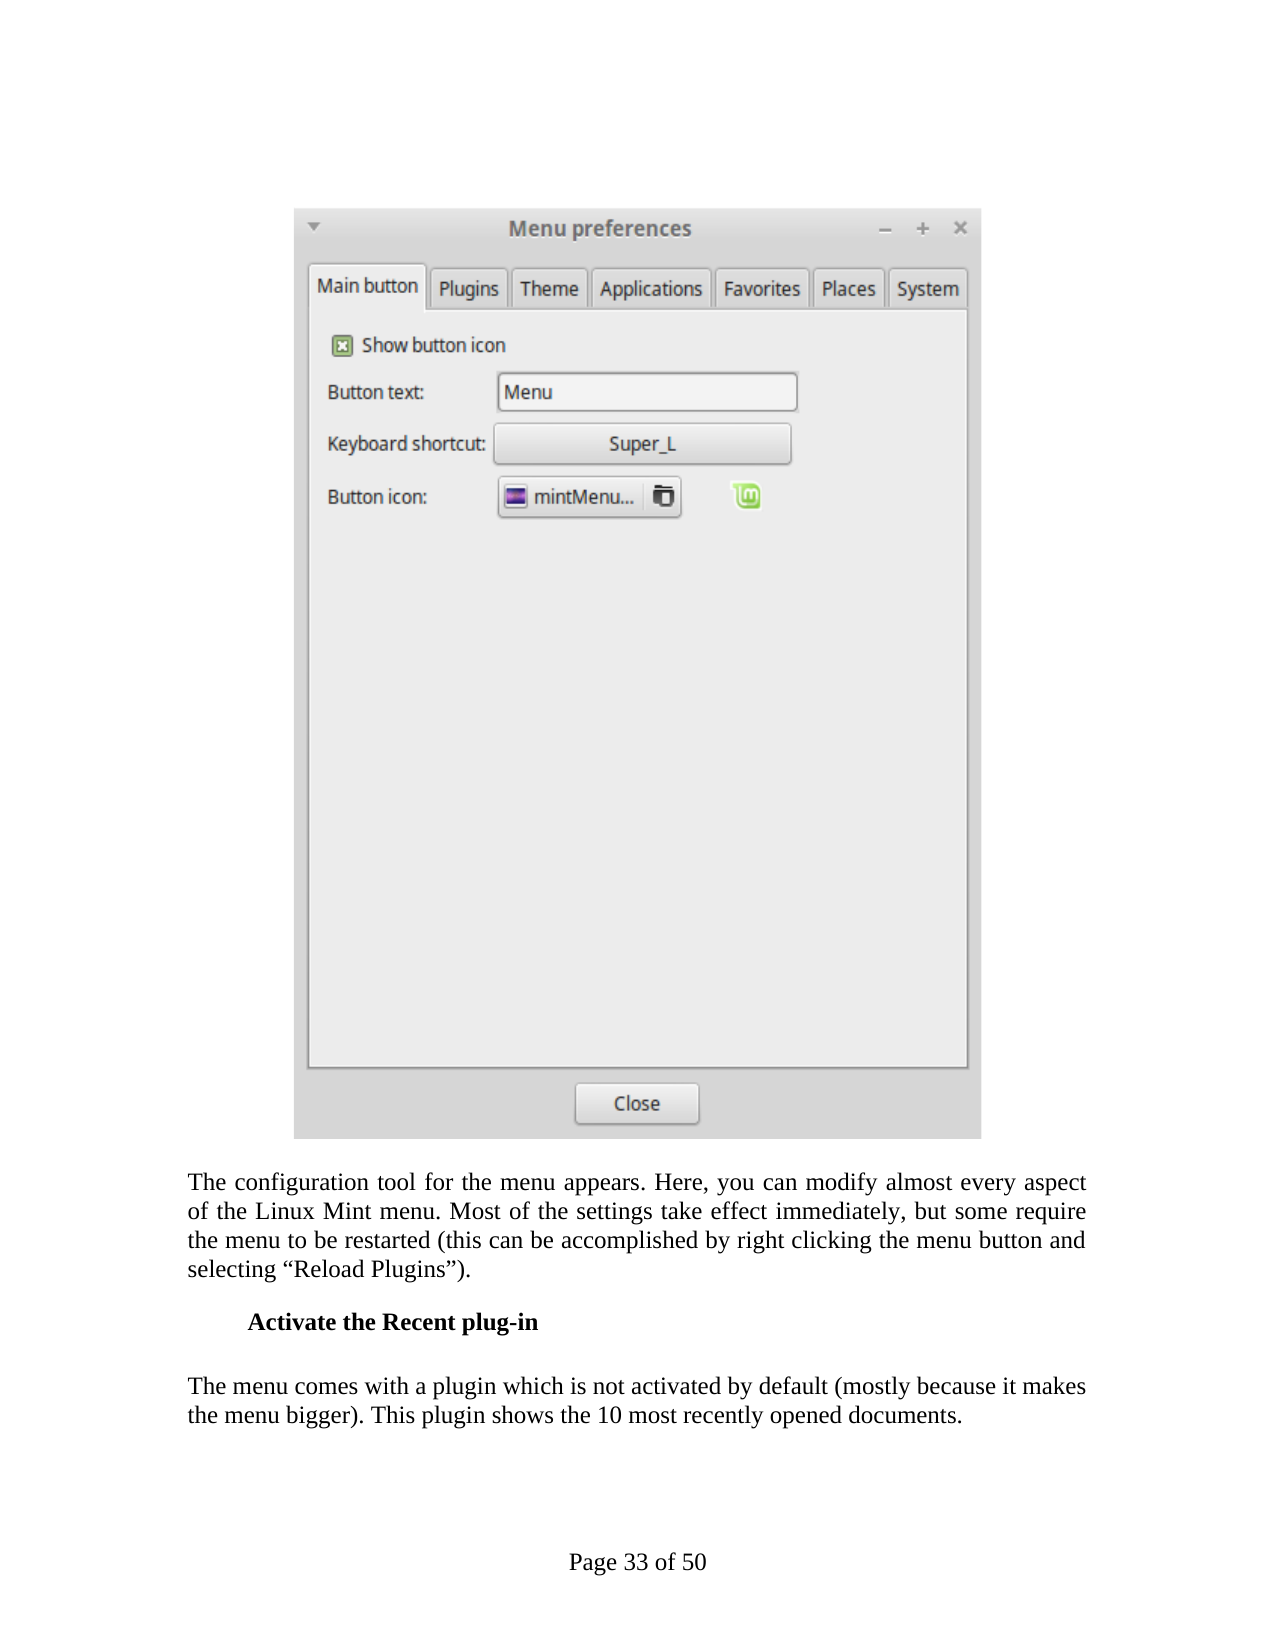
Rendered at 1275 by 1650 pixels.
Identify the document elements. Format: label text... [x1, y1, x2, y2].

picture [293, 207, 982, 1139]
text The configuration tool for the menu appears. Here, you can modify almost every aspect of the Linux Mint menu. Most of the settings take effect immediately, but some require the menu to be restarted (this can be accomplished by right clicking the menu button and selecting “Reload Plugins”). [187, 1167, 1087, 1282]
subtitle Activate the Recent plug-in [187, 1307, 1087, 1336]
text The menu comes with a plugin which is not activated by default (mostly because it makes the menu bigger). This plugin shows the 10 most recently opened documents. [187, 1371, 1087, 1429]
